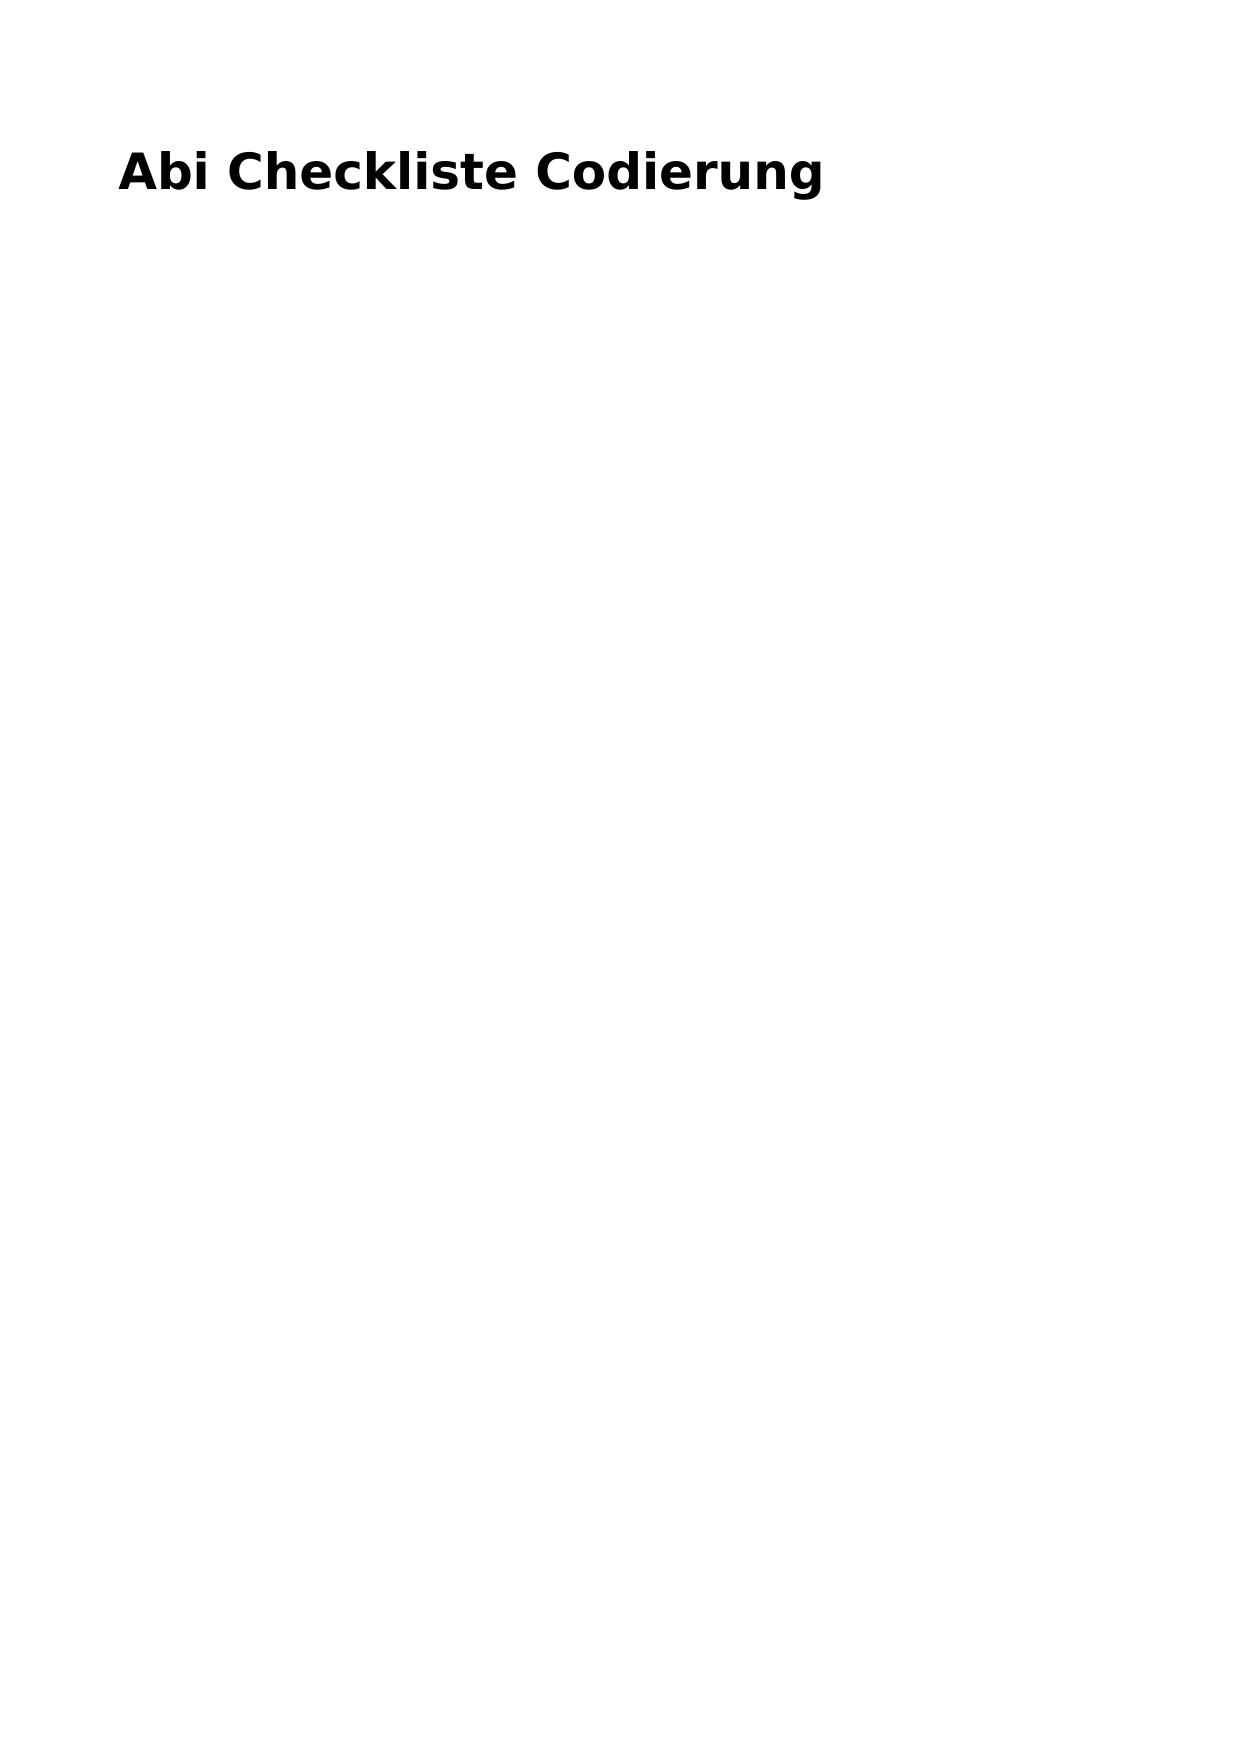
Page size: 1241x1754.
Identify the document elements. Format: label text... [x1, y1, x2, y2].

subtitle Abi Checkliste Codierung [118, 143, 1122, 201]
